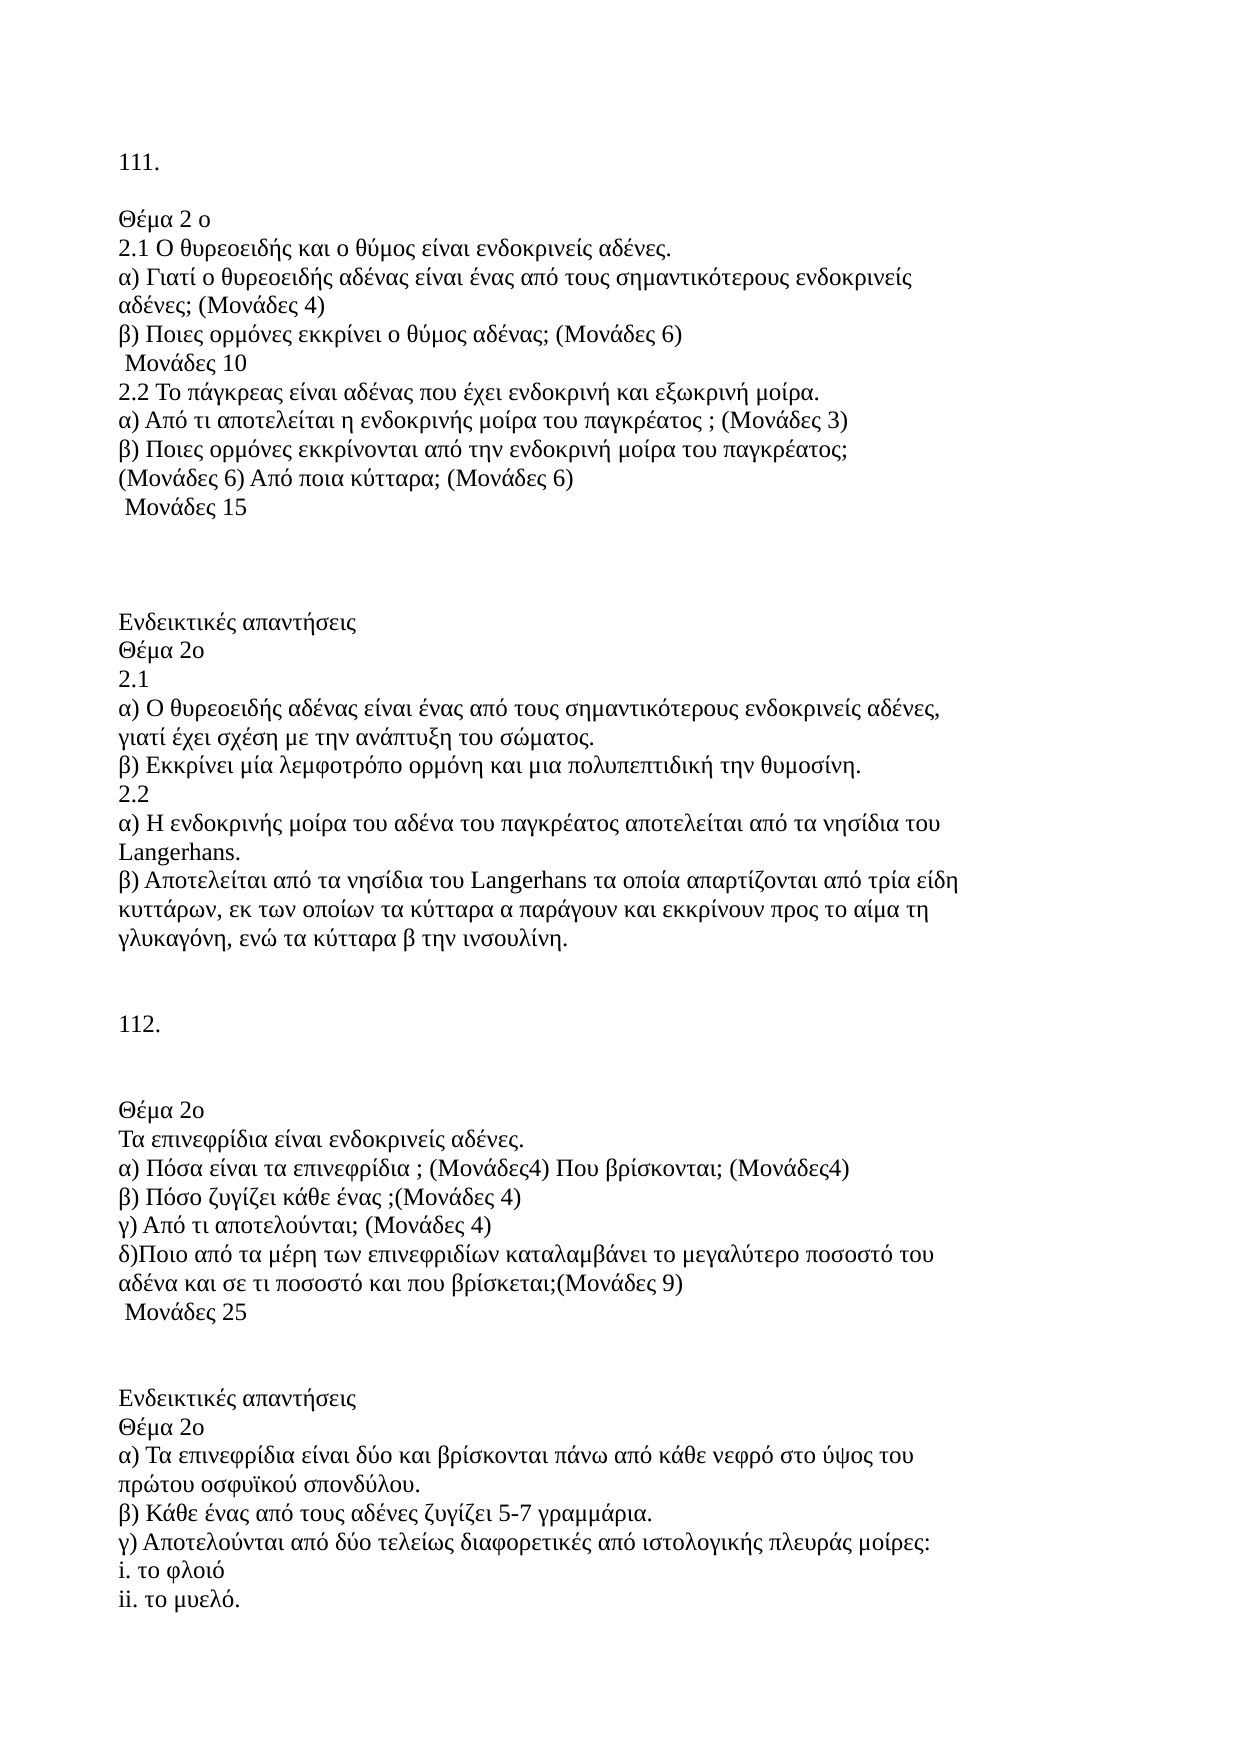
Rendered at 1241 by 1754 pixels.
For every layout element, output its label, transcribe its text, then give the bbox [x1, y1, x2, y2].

text α) Ο θυρεοειδής αδένας είναι ένας από τους σημαντικότερους ενδοκρινείς αδένες, [118, 693, 1122, 722]
text (Μονάδες 6) Από ποια κύτταρα; (Μονάδες 6) [118, 463, 1122, 492]
text β) Κάθε ένας από τους αδένες ζυγίζει 5-7 γραμμάρια. [118, 1498, 1122, 1527]
text α) Τα επινεφρίδια είναι δύο και βρίσκονται πάνω από κάθε νεφρό στο ύψος του [118, 1441, 1122, 1469]
text 2.2 Το πάγκρεας είναι αδένας που έχει ενδοκρινή και εξωκρινή μοίρα. [118, 377, 1122, 406]
text Θέμα 2ο [118, 636, 1122, 664]
text Τα επινεφρίδια είναι ενδοκρινείς αδένες. [118, 1124, 1122, 1153]
text β) Ποιες ορμόνες εκκρίνει ο θύμος αδένας; (Μονάδες 6) [118, 319, 1122, 348]
text α) Η ενδοκρινής μοίρα του αδένα του παγκρέατος αποτελείται από τα νησίδια του [118, 808, 1122, 837]
text Ενδεικτικές απαντήσεις [118, 607, 1122, 636]
text 2.1 [118, 664, 1122, 693]
text Langerhans. [118, 837, 1122, 866]
text Θέμα 2 ο [118, 204, 1122, 233]
text Μονάδες 15 [118, 492, 1122, 521]
text αδένες; (Μονάδες 4) [118, 291, 1122, 319]
text πρώτου οσφυϊκού σπονδύλου. [118, 1469, 1122, 1498]
text i. το φλοιό [118, 1556, 1122, 1584]
text Ενδεικτικές απαντήσεις [118, 1383, 1122, 1412]
text β) Εκκρίνει μία λεμφοτρόπο ορμόνη και μια πολυπεπτιδική την θυμοσίνη. [118, 751, 1122, 779]
text α) Γιατί ο θυρεοειδής αδένας είναι ένας από τους σημαντικότερους ενδοκρινείς [118, 262, 1122, 291]
text β) Πόσο ζυγίζει κάθε ένας ;(Mονάδες 4) [118, 1182, 1122, 1211]
text γ) Αποτελούνται από δύο τελείως διαφορετικές από ιστολογικής πλευράς μοίρες: [118, 1527, 1122, 1556]
text δ)Ποιο από τα μέρη των επινεφριδίων καταλαμβάνει το μεγαλύτερο ποσοστό του [118, 1239, 1122, 1268]
text κυττάρων, εκ των οποίων τα κύτταρα α παράγουν και εκκρίνουν προς το αίμα τη [118, 894, 1122, 923]
text 2.1 Ο θυρεοειδής και ο θύμος είναι ενδοκρινείς αδένες. [118, 233, 1122, 262]
text β) Ποιες ορμόνες εκκρίνονται από την ενδοκρινή μοίρα του παγκρέατος; [118, 434, 1122, 463]
text γλυκαγόνη, ενώ τα κύτταρα β την ινσουλίνη. [118, 923, 1122, 952]
text β) Αποτελείται από τα νησίδια του Langerhans τα οποία απαρτίζονται από τρία είδη [118, 866, 1122, 894]
text Θέμα 2ο [118, 1412, 1122, 1441]
text α) Πόσα είναι τα επινεφρίδια ; (Μονάδες4) Που βρίσκονται; (Μονάδες4) [118, 1153, 1122, 1182]
text Θέμα 2ο [118, 1096, 1122, 1124]
text ii. το μυελό. [118, 1584, 1122, 1613]
text α) Από τι αποτελείται η ενδοκρινής μοίρα του παγκρέατος ; (Μονάδες 3) [118, 406, 1122, 434]
text γιατί έχει σχέση με την ανάπτυξη του σώματος. [118, 722, 1122, 751]
text γ) Από τι αποτελούνται; (Μονάδες 4) [118, 1211, 1122, 1239]
text 111. [118, 147, 1122, 176]
text Μονάδες 10 [118, 348, 1122, 377]
text Μονάδες 25 [118, 1297, 1122, 1326]
text 2.2 [118, 779, 1122, 808]
text 112. [118, 1009, 1122, 1038]
text αδένα και σε τι ποσοστό και που βρίσκεται;(Μονάδες 9) [118, 1268, 1122, 1297]
